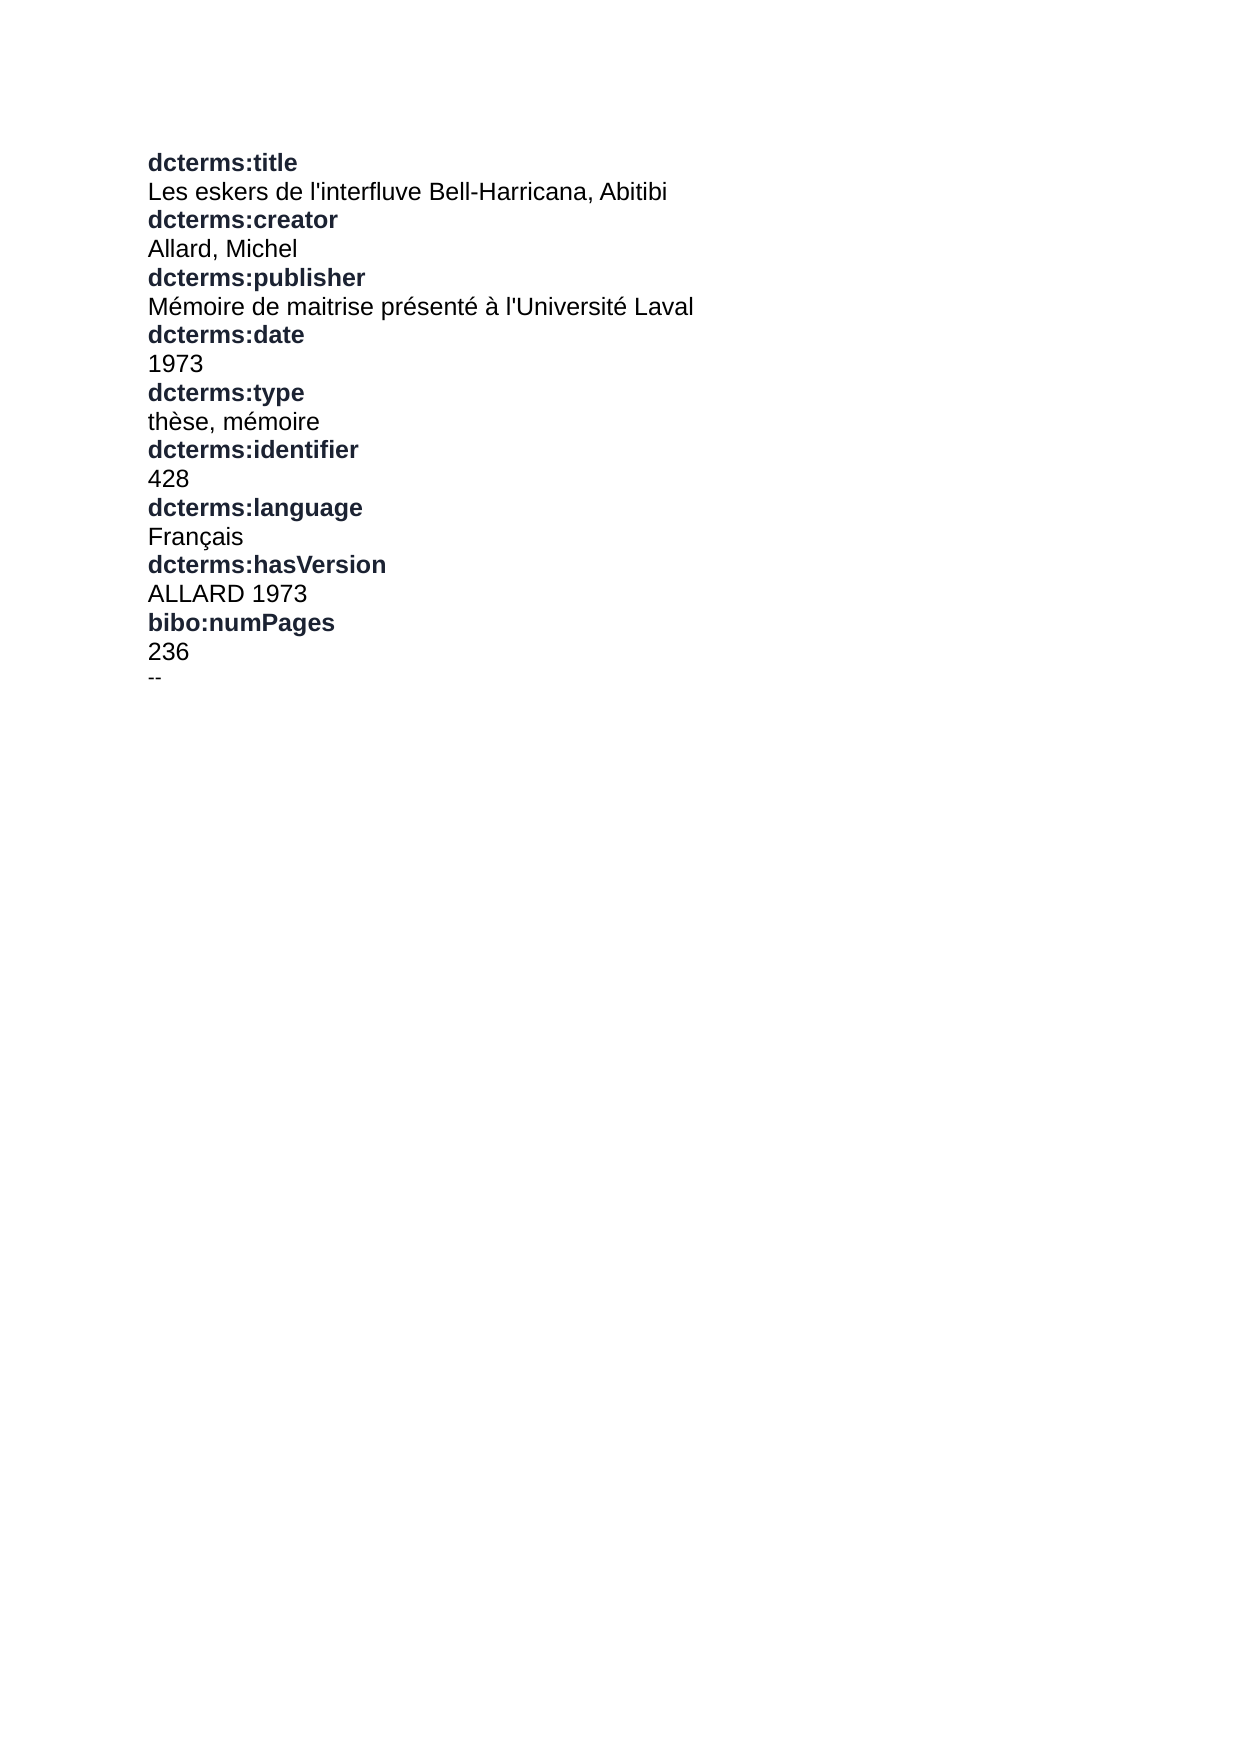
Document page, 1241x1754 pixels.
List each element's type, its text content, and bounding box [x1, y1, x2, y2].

text 236 [148, 636, 1092, 665]
text Les eskers de l'interfluve Bell-Harricana, Abitibi [148, 176, 1092, 205]
text thèse, mémoire [148, 406, 1092, 435]
text dcterms:hasVersion [148, 550, 1092, 579]
text dcterms:date [148, 320, 1092, 349]
text dcterms:type [148, 378, 1092, 406]
text 428 [148, 464, 1092, 493]
text -- [148, 665, 1092, 689]
text dcterms:title [148, 148, 1092, 176]
text Allard, Michel [148, 234, 1092, 263]
text dcterms:identifier [148, 435, 1092, 464]
text dcterms:language [148, 493, 1092, 521]
text Mémoire de maitrise présenté à l'Université Laval [148, 291, 1092, 320]
text 1973 [148, 349, 1092, 378]
text Français [148, 521, 1092, 550]
text dcterms:publisher [148, 263, 1092, 291]
text ALLARD 1973 [148, 579, 1092, 608]
text bibo:numPages [148, 608, 1092, 636]
text dcterms:creator [148, 205, 1092, 234]
